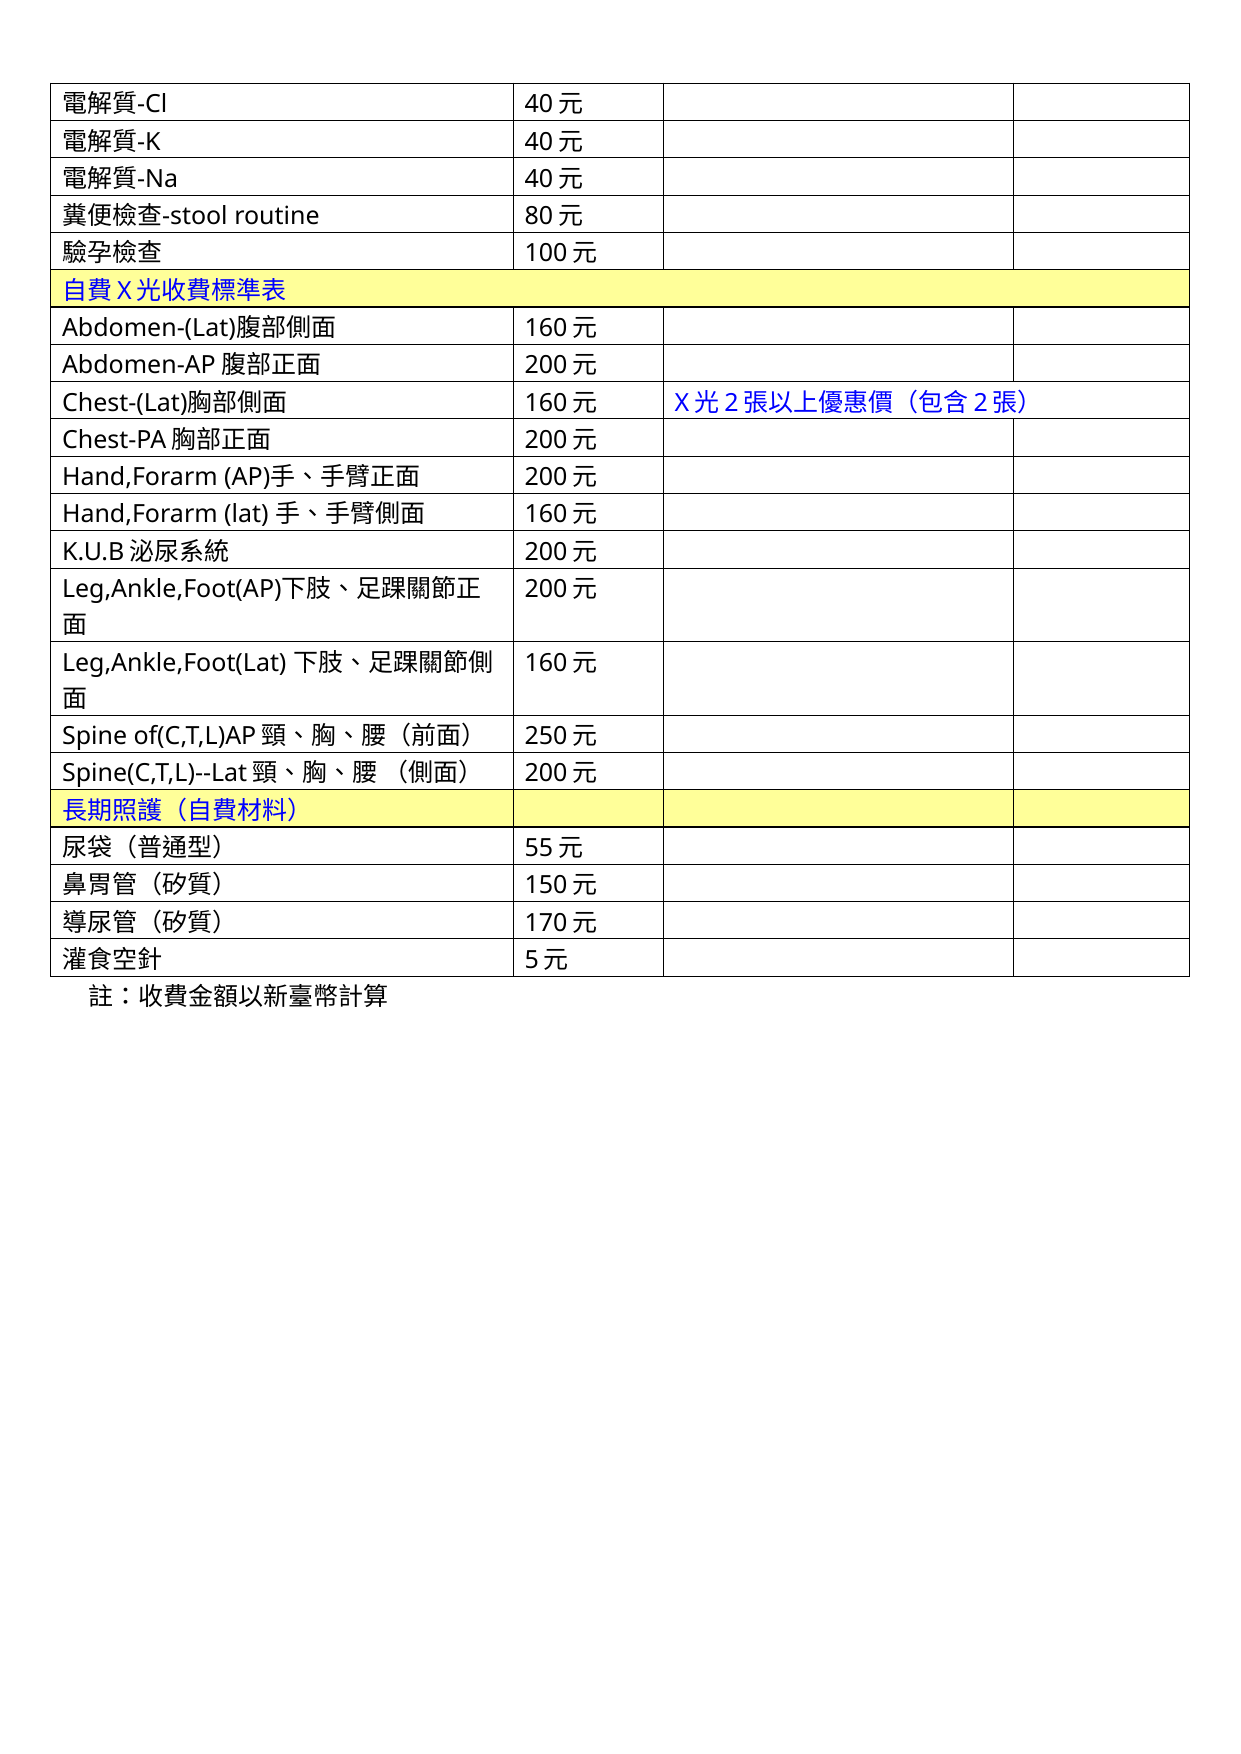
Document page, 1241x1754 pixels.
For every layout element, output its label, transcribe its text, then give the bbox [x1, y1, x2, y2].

table_cell 200元 [514, 531, 663, 567]
table_cell 40元 [514, 121, 663, 157]
table_cell [1014, 642, 1189, 714]
table_cell Hand,Forarm (AP)手、手臂正面 [51, 457, 513, 493]
table_cell [1014, 494, 1189, 530]
table_cell [664, 790, 1013, 826]
table_cell Chest-(Lat)胸部側面 [51, 382, 513, 418]
table_cell [664, 84, 1013, 120]
table_cell Leg,Ankle,Foot(AP)下肢、足踝關節正面 [51, 569, 513, 641]
table_cell [664, 457, 1013, 493]
table_cell [664, 121, 1013, 157]
table_cell [1014, 902, 1189, 938]
table_cell [1014, 865, 1189, 901]
table_cell [1014, 790, 1189, 826]
table_cell [664, 531, 1013, 567]
table_cell 200元 [514, 345, 663, 381]
table_cell [1014, 753, 1189, 789]
table_cell Abdomen-(Lat)腹部側面 [51, 308, 513, 344]
table_cell [664, 494, 1013, 530]
table_cell 自費X光收費標準表 [51, 270, 1189, 306]
table_cell 40元 [514, 158, 663, 194]
table_cell 150元 [514, 865, 663, 901]
table_cell 長期照護（自費材料） [51, 790, 513, 826]
table_cell [664, 642, 1013, 714]
table_cell [1014, 419, 1189, 456]
table_cell [1014, 121, 1189, 157]
table_cell [664, 308, 1013, 344]
table_cell Leg,Ankle,Foot(Lat) 下肢、足踝關節側面 [51, 642, 513, 714]
table_cell [664, 569, 1013, 641]
table_cell [664, 158, 1013, 194]
table_cell 160元 [514, 494, 663, 530]
table_cell X光2張以上優惠價（包含2張） [664, 382, 1189, 418]
table_cell 鼻胃管（矽質） [51, 865, 513, 901]
table_cell 200元 [514, 753, 663, 789]
table_cell 55元 [514, 828, 663, 864]
table_cell [1014, 828, 1189, 864]
table_cell 160元 [514, 308, 663, 344]
table_cell [1014, 84, 1189, 120]
table_cell Chest-PA胸部正面 [51, 419, 513, 456]
table_cell [1014, 233, 1189, 269]
table_cell [664, 345, 1013, 381]
table_cell [664, 716, 1013, 752]
table_cell Abdomen-AP腹部正面 [51, 345, 513, 381]
table_cell [664, 753, 1013, 789]
table_cell 尿袋（普通型） [51, 828, 513, 864]
table_cell 灌食空針 [51, 939, 513, 976]
table_cell [664, 419, 1013, 456]
table_cell Spine of(C,T,L)AP頸、胸、腰（前面） [51, 716, 513, 752]
table_cell [664, 196, 1013, 232]
table_cell 170元 [514, 902, 663, 938]
table_cell Hand,Forarm (lat) 手、手臂側面 [51, 494, 513, 530]
table_cell 5元 [514, 939, 663, 976]
table_cell 80元 [514, 196, 663, 232]
table_cell [664, 233, 1013, 269]
table_cell [1014, 345, 1189, 381]
table_cell 200元 [514, 419, 663, 456]
table_cell [1014, 158, 1189, 194]
table_cell 糞便檢查-stool routine [51, 196, 513, 232]
table_cell [664, 828, 1013, 864]
table_cell 電解質-K [51, 121, 513, 157]
table_cell Spine(C,T,L)--Lat頸、胸、腰 （側面） [51, 753, 513, 789]
table_cell [664, 939, 1013, 976]
text 註：收費金額以新臺幣計算 [89, 977, 1157, 1013]
table_cell [1014, 939, 1189, 976]
table_cell 電解質-Na [51, 158, 513, 194]
table_cell [1014, 308, 1189, 344]
table_cell 導尿管（矽質） [51, 902, 513, 938]
table_cell 驗孕檢查 [51, 233, 513, 269]
table_cell [514, 790, 663, 826]
table_cell [664, 865, 1013, 901]
table_cell 100元 [514, 233, 663, 269]
table_cell [1014, 531, 1189, 567]
table_cell 250元 [514, 716, 663, 752]
table_cell [1014, 457, 1189, 493]
table_cell 電解質-Cl [51, 84, 513, 120]
table_cell [1014, 569, 1189, 641]
table_cell [1014, 716, 1189, 752]
table_cell [664, 902, 1013, 938]
table_cell 200元 [514, 457, 663, 493]
table_cell 40元 [514, 84, 663, 120]
table_cell K.U.B泌尿系統 [51, 531, 513, 567]
table_cell 200元 [514, 569, 663, 641]
table_cell [1014, 196, 1189, 232]
table_cell 160元 [514, 382, 663, 418]
table_cell 160元 [514, 642, 663, 714]
